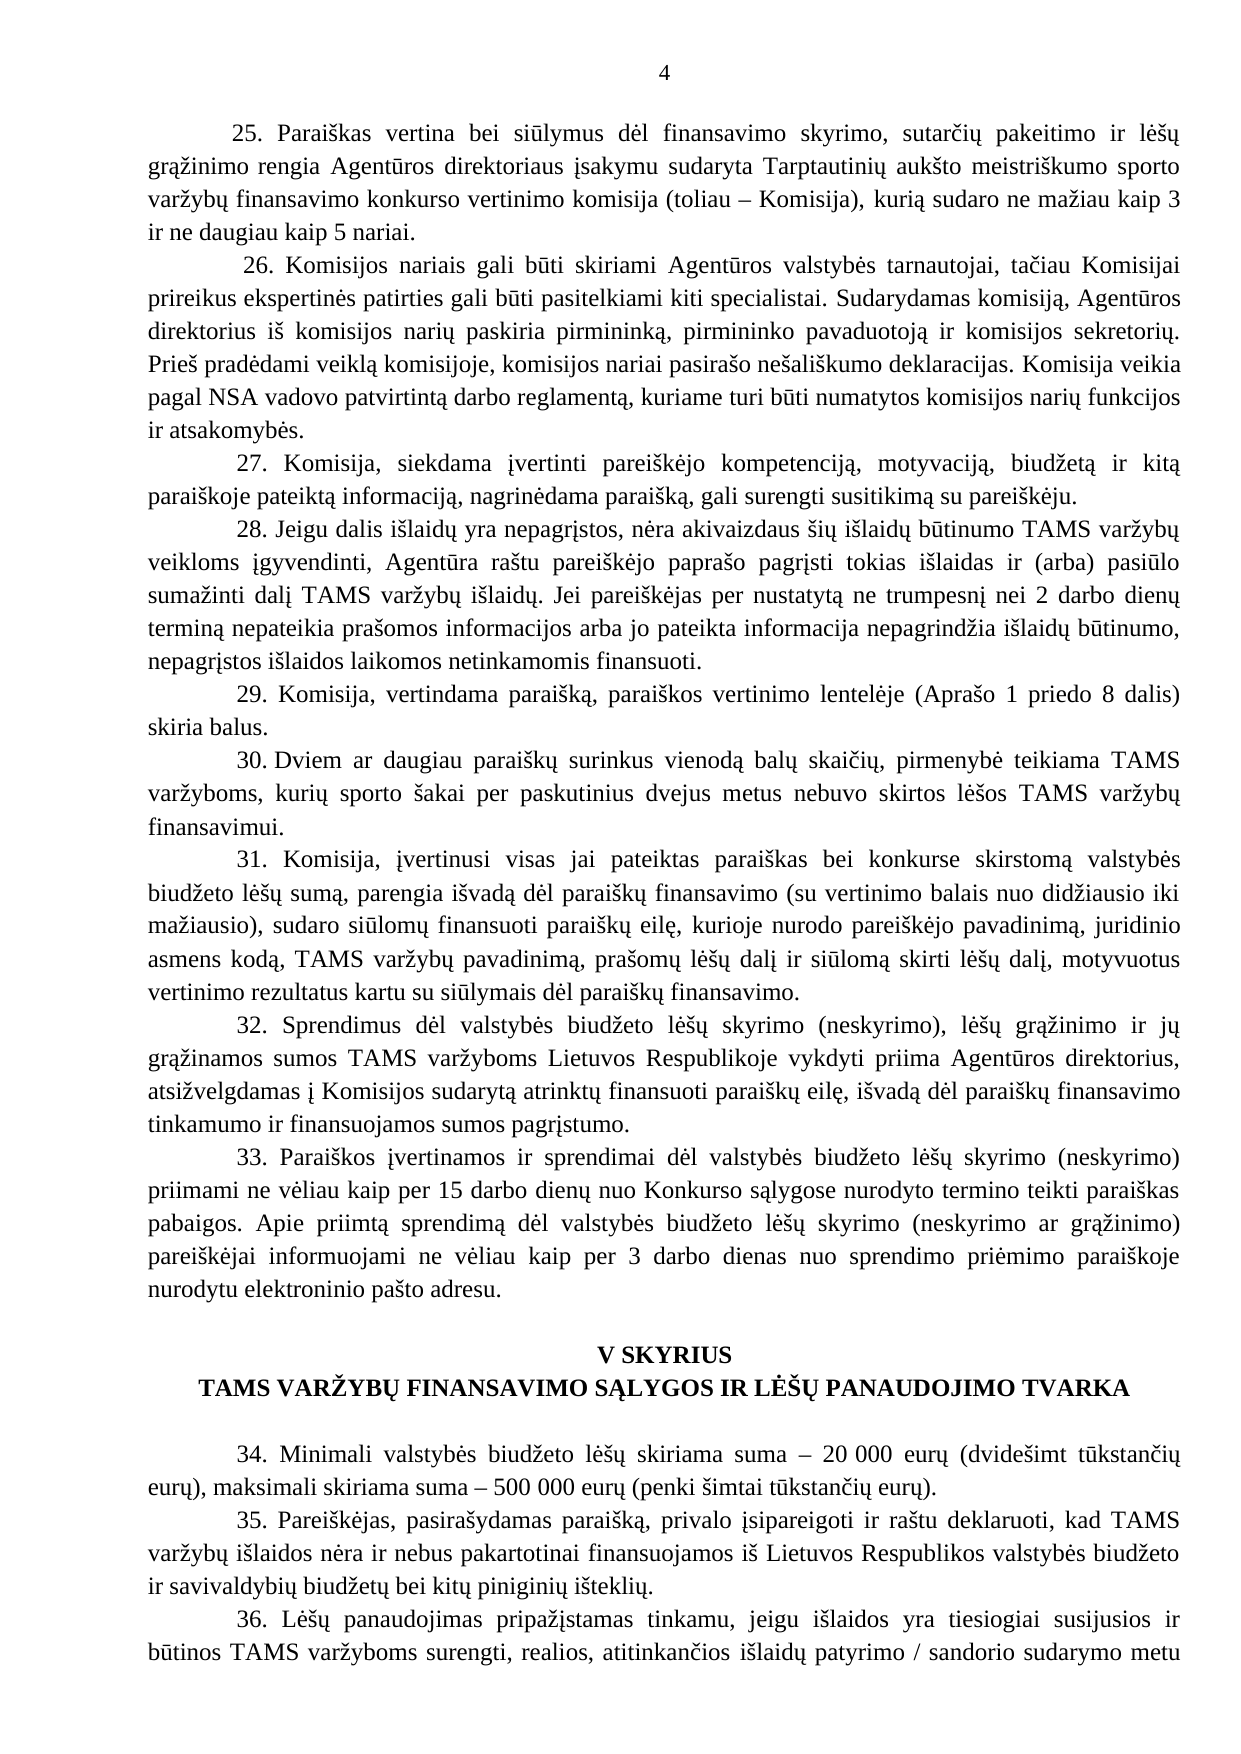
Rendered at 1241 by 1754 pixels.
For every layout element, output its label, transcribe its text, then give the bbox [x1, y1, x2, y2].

text 25. Paraiškas vertina bei siūlymus dėl finansavimo skyrimo, sutarčių pakeitimo ir lėšų grąžinimo rengia Agentūros direktoriaus įsakymu sudaryta Tarptautinių aukšto meistriškumo sporto varžybų finansavimo konkurso vertinimo komisija (toliau – Komisija), kurią sudaro ne mažiau kaip 3 ir ne daugiau kaip 5 nariai. [148, 118, 1181, 246]
text 30. Dviem ar daugiau paraiškų surinkus vienodą balų skaičių, pirmenybė teikiama TAMS varžyboms, kurių sporto šakai per paskutinius dvejus metus nebuvo skirtos lėšos TAMS varžybų finansavimui. [148, 746, 1181, 840]
text 35. Pareiškėjas, pasirašydamas paraišką, privalo įsipareigoti ir raštu deklaruoti, kad TAMS varžybų išlaidos nėra ir nebus pakartotinai finansuojamos iš Lietuvos Respublikos valstybės biudžeto ir savivaldybių biudžetų bei kitų piniginių išteklių. [148, 1505, 1181, 1600]
text 33. Paraiškos įvertinamos ir sprendimai dėl valstybės biudžeto lėšų skyrimo (neskyrimo) priimami ne vėliau kaip per 15 darbo dienų nuo Konkurso sąlygose nurodyto termino teikti paraiškas pabaigos. Apie priimtą sprendimą dėl valstybės biudžeto lėšų skyrimo (neskyrimo ar grąžinimo) pareiškėjai informuojami ne vėliau kaip per 3 darbo dienas nuo sprendimo priėmimo paraiškoje nurodytu elektroninio pašto adresu. [148, 1142, 1181, 1303]
text 31. Komisija, įvertinusi visas jai pateiktas paraiškas bei konkurse skirstomą valstybės biudžeto lėšų sumą, parengia išvadą dėl paraiškų finansavimo (su vertinimo balais nuo didžiausio iki mažiausio), sudaro siūlomų finansuoti paraiškų eilę, kurioje nurodo pareiškėjo pavadinimą, juridinio asmens kodą, TAMS varžybų pavadinimą, prašomų lėšų dalį ir siūlomą skirti lėšų dalį, motyvuotus vertinimo rezultatus kartu su siūlymais dėl paraiškų finansavimo. [148, 844, 1181, 1005]
text V SKYRIUS [148, 1340, 1181, 1369]
text 36. Lėšų panaudojimas pripažįstamas tinkamu, jeigu išlaidos yra tiesiogiai susijusios ir būtinos TAMS varžyboms surengti, realios, atitinkančios išlaidų patyrimo / sandorio sudarymo metu [148, 1604, 1181, 1666]
text 28. Jeigu dalis išlaidų yra nepagrįstos, nėra akivaizdaus šių išlaidų būtinumo TAMS varžybų veikloms įgyvendinti, Agentūra raštu pareiškėjo paprašo pagrįsti tokias išlaidas ir (arba) pasiūlo sumažinti dalį TAMS varžybų išlaidų. Jei pareiškėjas per nustatytą ne trumpesnį nei 2 darbo dienų terminą nepateikia prašomos informacijos arba jo pateikta informacija nepagrindžia išlaidų būtinumo, nepagrįstos išlaidos laikomos netinkamomis finansuoti. [148, 514, 1181, 675]
text 27. Komisija, siekdama įvertinti pareiškėjo kompetenciją, motyvaciją, biudžetą ir kitą paraiškoje pateiktą informaciją, nagrinėdama paraišką, gali surengti susitikimą su pareiškėju. [148, 448, 1181, 510]
text 26. Komisijos nariais gali būti skiriami Agentūros valstybės tarnautojai, tačiau Komisijai prireikus ekspertinės patirties gali būti pasitelkiami kiti specialistai. Sudarydamas komisiją, Agentūros direktorius iš komisijos narių paskiria pirmininką, pirmininko pavaduotoją ir komisijos sekretorių. Prieš pradėdami veiklą komisijoje, komisijos nariai pasirašo nešališkumo deklaracijas. Komisija veikia pagal NSA vadovo patvirtintą darbo reglamentą, kuriame turi būti numatytos komisijos narių funkcijos ir atsakomybės. [148, 250, 1181, 444]
text 32. Sprendimus dėl valstybės biudžeto lėšų skyrimo (neskyrimo), lėšų grąžinimo ir jų grąžinamos sumos TAMS varžyboms Lietuvos Respublikoje vykdyti priima Agentūros direktorius, atsižvelgdamas į Komisijos sudarytą atrinktų finansuoti paraiškų eilę, išvadą dėl paraiškų finansavimo tinkamumo ir finansuojamos sumos pagrįstumo. [148, 1010, 1181, 1137]
text 29. Komisija, vertindama paraišką, paraiškos vertinimo lentelėje (Aprašo 1 priedo 8 dalis) skiria balus. [148, 679, 1181, 741]
text 34. Minimali valstybės biudžeto lėšų skiriama suma – 20 000 eurų (dvidešimt tūkstančių eurų), maksimali skiriama suma – 500 000 eurų (penki šimtai tūkstančių eurų). [148, 1439, 1181, 1501]
text TAMS VARŽYBŲ FINANSAVIMO SĄLYGOS IR LĖŠŲ PANAUDOJIMO TVARKA [148, 1373, 1181, 1402]
